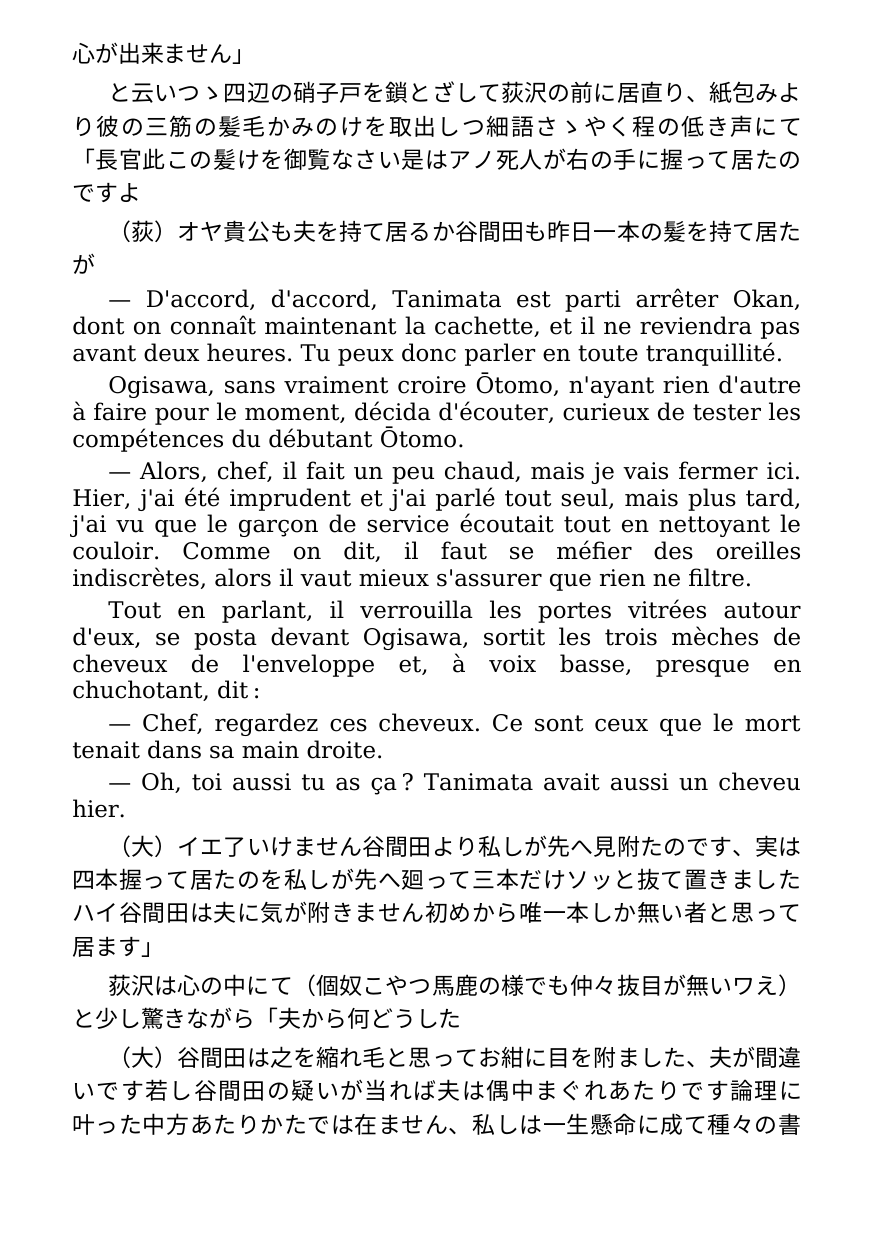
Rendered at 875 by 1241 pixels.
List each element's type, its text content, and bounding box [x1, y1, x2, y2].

text — Chef, regardez ces cheveux. Ce sont ceux que le mort tenait dans sa main droite. [72, 710, 802, 763]
text — Oh, toi aussi tu as ça ? Tanimata avait aussi un cheveu hier. [72, 769, 802, 823]
text — D'accord, d'accord, Tanimata est parti arrêter Okan, dont on connaît maintenant la cachette, et il ne reviendra pas avant deux heures. Tu peux donc parler en toute tranquillité. [72, 286, 802, 366]
text Ogisawa, sans vraiment croire Ōtomo, n'ayant rien d'autre à faire pour le moment, décida d'écouter, curieux de tester les compétences du débutant Ōtomo. [72, 372, 802, 452]
text — Alors, chef, il fait un peu chaud, mais je vais fermer ici. Hier, j'ai été imprudent et j'ai parlé tout seul, mais plus tard, j'ai vu que le garçon de service écoutait tout en nettoyant le couloir. Comme on dit, il faut se méfier des oreilles indiscrètes, alors il vaut mieux s'assurer que rien ne filtre. [72, 458, 802, 592]
text （大）谷間田は之を縮れ毛と思ってお紺に目を附ました、夫が間違いです若し谷間田の疑いが当れば夫は偶中まぐれあたりです論理に叶った中方あたりかたでは在ません、私しは一生懸命に成て種々の書 [72, 1040, 802, 1140]
text 心が出来ません」 [72, 36, 802, 69]
text Tout en parlant, il verrouilla les portes vitrées autour d'eux, se posta devant Ogisawa, sortit les trois mèches de cheveux de l'enveloppe et, à voix basse, presque en chuchotant, dit : [72, 598, 802, 704]
text （荻）オヤ貴公も夫を持て居るか谷間田も昨日一本の髪を持て居たが [72, 214, 802, 281]
text 荻沢は心の中にて（個奴こやつ馬鹿の様でも仲々抜目が無いワえ）と少し驚きながら「夫から何どうした [72, 968, 802, 1034]
text と云いつゝ四辺の硝子戸を鎖とざして荻沢の前に居直り、紙包みより彼の三筋の髪毛かみのけを取出しつ細語さゝやく程の低き声にて「長官此この髪けを御覧なさい是はアノ死人が右の手に握って居たのですよ [72, 75, 802, 208]
text （大）イエ了いけません谷間田より私しが先へ見附たのです、実は四本握って居たのを私しが先へ廻って三本だけソッと抜て置きましたハイ谷間田は夫に気が附きません初めから唯一本しか無い者と思って居ます」 [72, 829, 802, 962]
